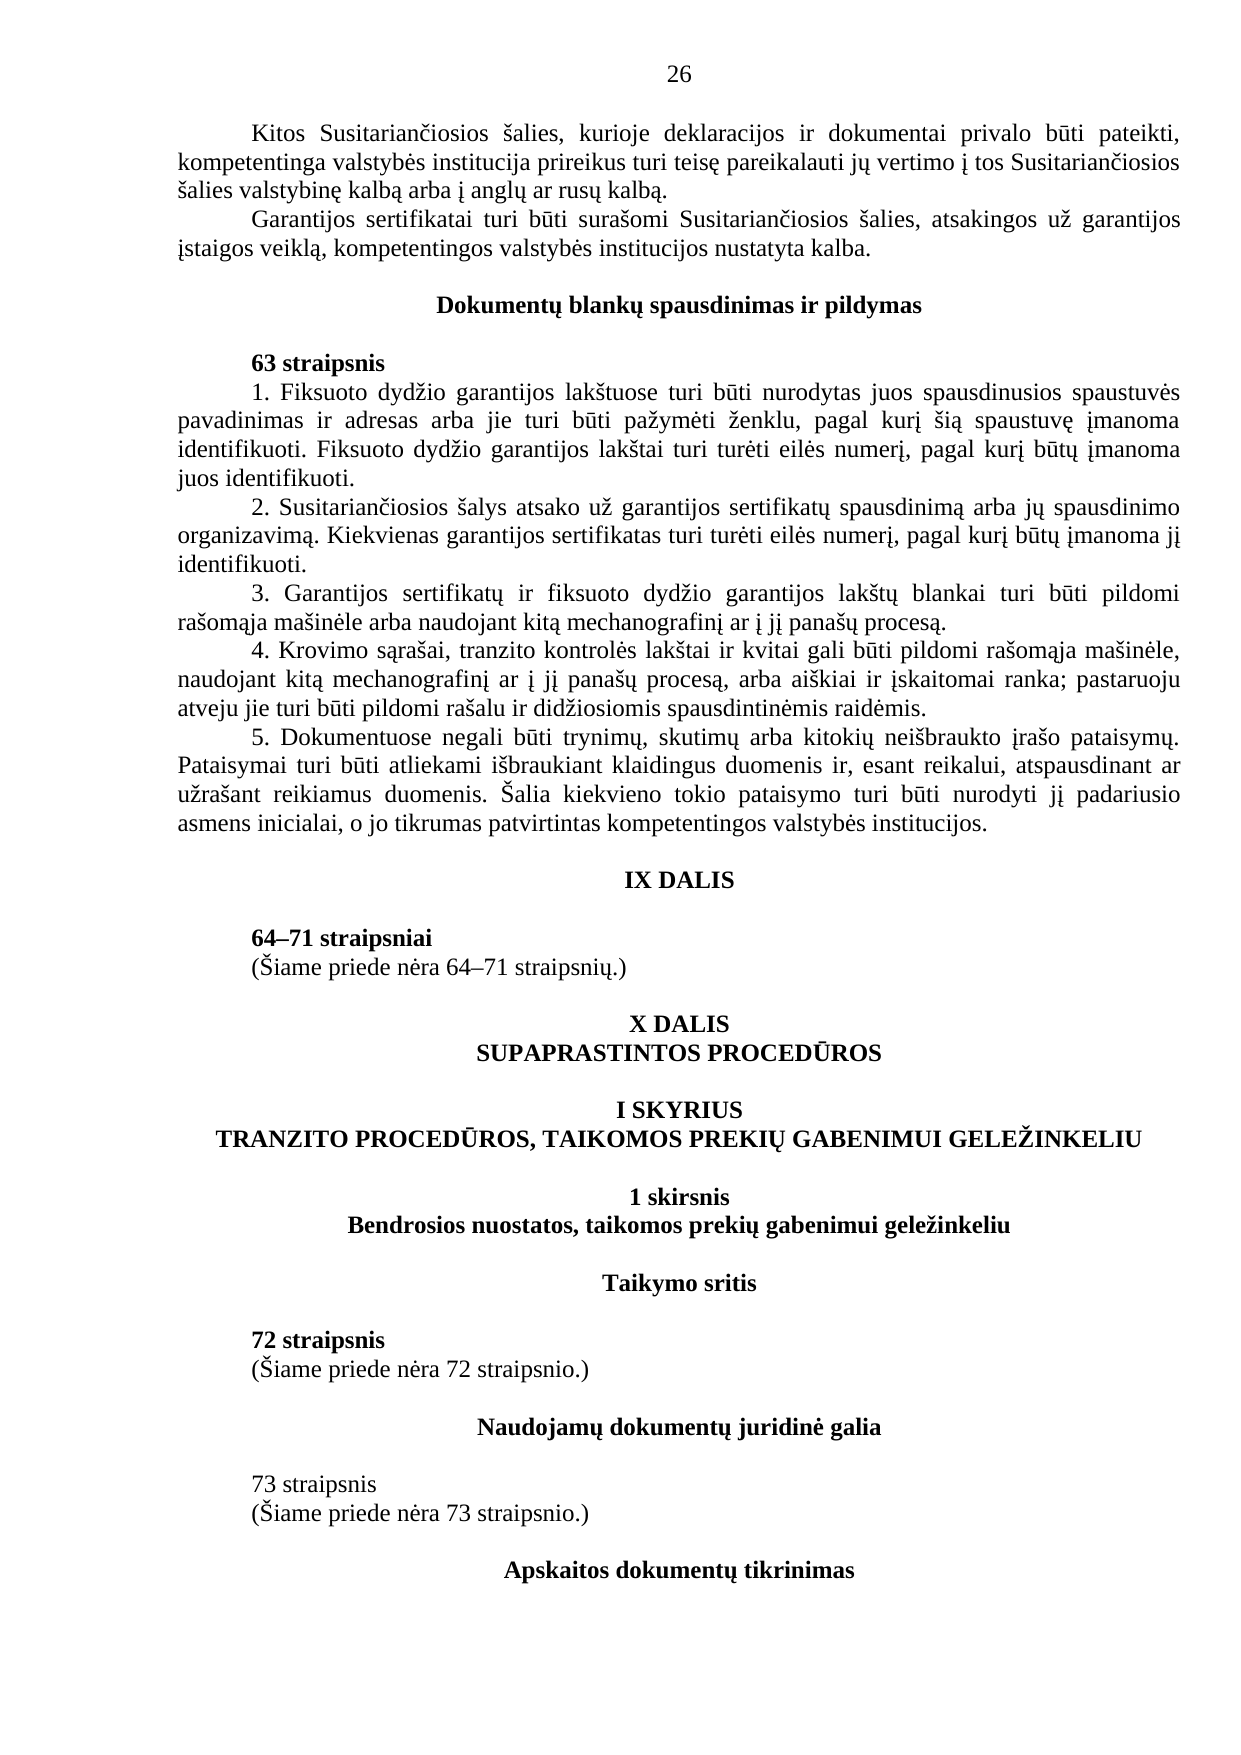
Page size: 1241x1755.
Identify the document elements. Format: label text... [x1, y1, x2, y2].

text SUPAPRASTINTOS PROCEDŪROS [177, 1038, 1181, 1067]
text 5. Dokumentuose negali būti trynimų, skutimų arba kitokių neišbraukto įrašo pataisymų. Pataisymai turi būti atliekami išbraukiant klaidingus duomenis ir, esant reikalui, atspausdinant ar užrašant reikiamus duomenis. Šalia kiekvieno tokio pataisymo turi būti nurodyti jį padariusio asmens inicialai, o jo tikrumas patvirtintas kompetentingos valstybės institucijos. [177, 722, 1181, 837]
text 64–71 straipsniai [177, 923, 1181, 952]
text Dokumentų blankų spausdinimas ir pildymas [177, 291, 1181, 319]
text 1. Fiksuoto dydžio garantijos lakštuose turi būti nurodytas juos spausdinusios spaustuvės pavadinimas ir adresas arba jie turi būti pažymėti ženklu, pagal kurį šią spaustuvę įmanoma identifikuoti. Fiksuoto dydžio garantijos lakštai turi turėti eilės numerį, pagal kurį būtų įmanoma juos identifikuoti. [177, 377, 1181, 492]
text 2. Susitariančiosios šalys atsako už garantijos sertifikatų spausdinimą arba jų spausdinimo organizavimą. Kiekvienas garantijos sertifikatas turi turėti eilės numerį, pagal kurį būtų įmanoma jį identifikuoti. [177, 492, 1181, 578]
text Naudojamų dokumentų juridinė galia [177, 1412, 1181, 1441]
text X DALIS [177, 1009, 1181, 1038]
text 4. Krovimo sąrašai, tranzito kontrolės lakštai ir kvitai gali būti pildomi rašomąja mašinėle, naudojant kitą mechanografinį ar į jį panašų procesą, arba aiškiai ir įskaitomai ranka; pastaruoju atveju jie turi būti pildomi rašalu ir didžiosiomis spausdintinėmis raidėmis. [177, 636, 1181, 722]
text TRANZITO PROCEDŪROS, TAIKOMOS PREKIŲ GABENIMUI GELEŽINKELIU [177, 1124, 1181, 1153]
text 73 straipsnis [177, 1469, 1181, 1498]
text 3. Garantijos sertifikatų ir fiksuoto dydžio garantijos lakštų blankai turi būti pildomi rašomąja mašinėle arba naudojant kitą mechanografinį ar į jį panašų procesą. [177, 578, 1181, 636]
text 63 straipsnis [177, 348, 1181, 377]
text Kitos Susitariančiosios šalies, kurioje deklaracijos ir dokumentai privalo būti pateikti, kompetentinga valstybės institucija prireikus turi teisę pareikalauti jų vertimo į tos Susitariančiosios šalies valstybinę kalbą arba į anglų ar rusų kalbą. [177, 118, 1181, 204]
text IX DALIS [177, 866, 1181, 894]
text 72 straipsnis [177, 1326, 1181, 1354]
text Apskaitos dokumentų tikrinimas [177, 1556, 1181, 1584]
text I SKYRIUS [177, 1096, 1181, 1124]
text Garantijos sertifikatai turi būti surašomi Susitariančiosios šalies, atsakingos už garantijos įstaigos veiklą, kompetentingos valstybės institucijos nustatyta kalba. [177, 204, 1181, 262]
text 1 skirsnis [177, 1182, 1181, 1211]
text (Šiame priede nėra 73 straipsnio.) [177, 1498, 1181, 1527]
text Bendrosios nuostatos, taikomos prekių gabenimui geležinkeliu [177, 1211, 1181, 1239]
text (Šiame priede nėra 72 straipsnio.) [177, 1354, 1181, 1383]
text (Šiame priede nėra 64–71 straipsnių.) [177, 952, 1181, 981]
text Taikymo sritis [177, 1268, 1181, 1297]
